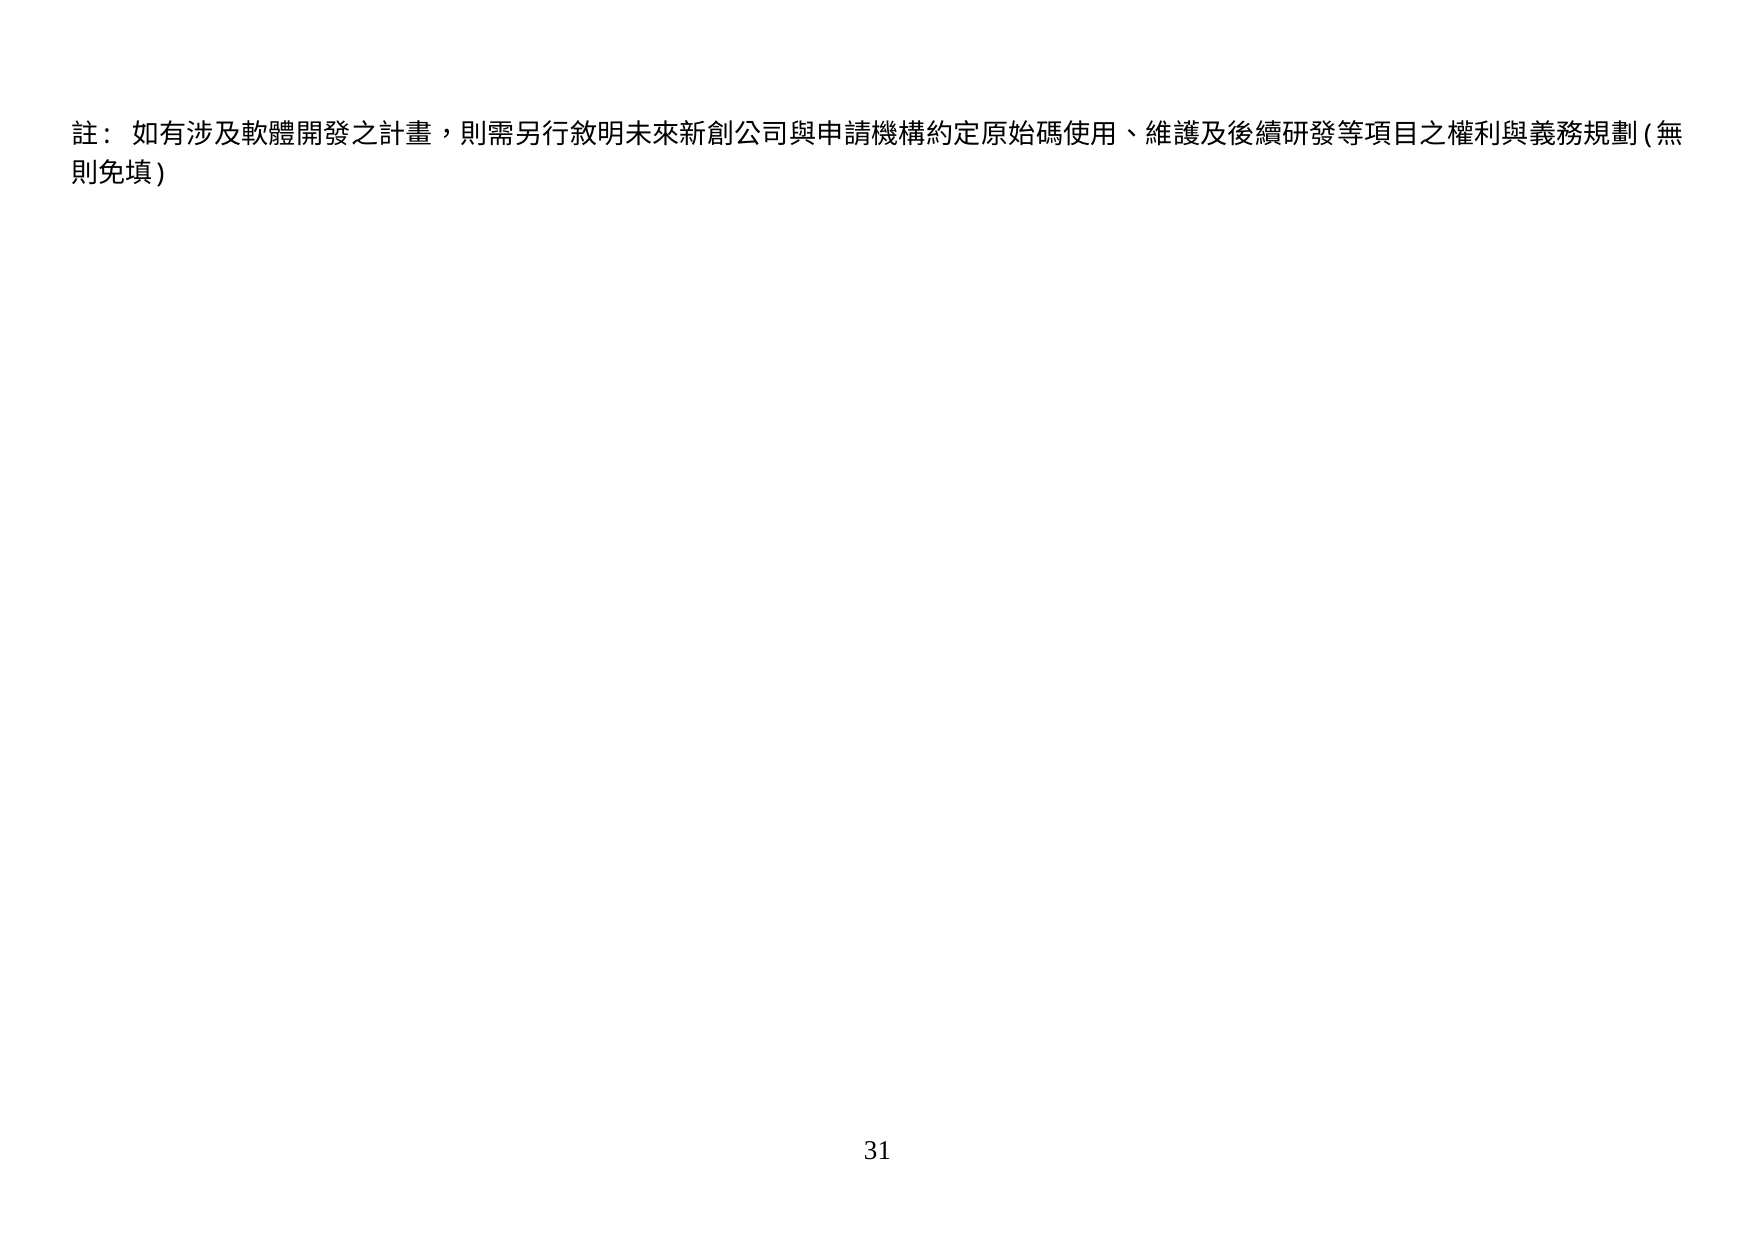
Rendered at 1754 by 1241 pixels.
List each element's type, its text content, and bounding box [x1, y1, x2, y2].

text 註: 如有涉及軟體開發之計畫，則需另行敘明未來新創公司與申請機構約定原始碼使用、維護及後續研發等項目之權利與義務規劃(無則免填) [71, 112, 1683, 191]
